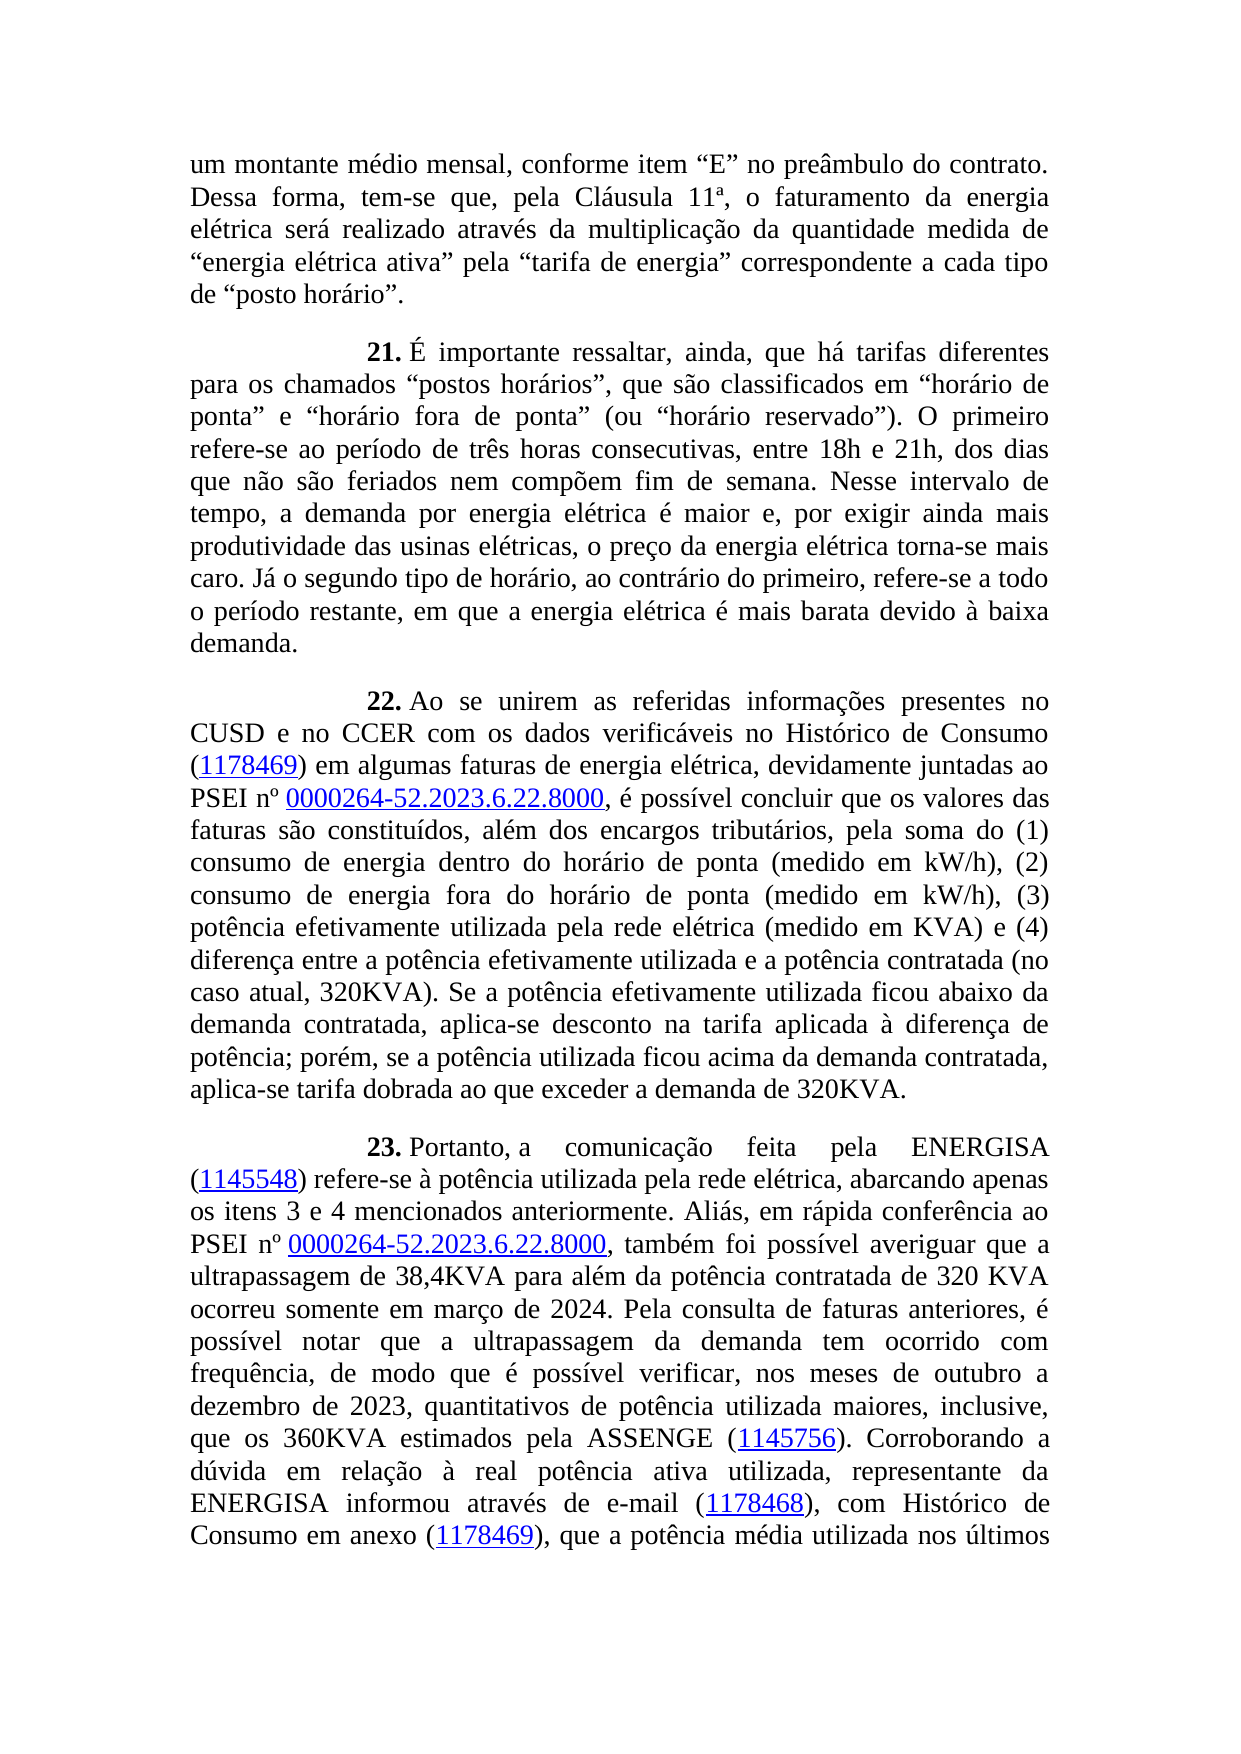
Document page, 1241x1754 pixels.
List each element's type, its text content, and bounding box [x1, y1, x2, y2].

text 22. Ao se unirem as referidas informações presentes no CUSD e no CCER com os dados verificáveis no Histórico de Consumo (1178469) em algumas faturas de energia elétrica, devidamente juntadas ao PSEI nº 0000264-52.2023.6.22.8000, é possível concluir que os valores das faturas são constituídos, além dos encargos tributários, pela soma do (1) consumo de energia dentro do horário de ponta (medido em kW/h), (2) consumo de energia fora do horário de ponta (medido em kW/h), (3) potência efetivamente utilizada pela rede elétrica (medido em KVA) e (4) diferença entre a potência efetivamente utilizada e a potência contratada (no caso atual, 320KVA). Se a potência efetivamente utilizada ficou abaixo da demanda contratada, aplica-se desconto na tarifa aplicada à diferença de potência; porém, se a potência utilizada ficou acima da demanda contratada, aplica-se tarifa dobrada ao que exceder a demanda de 320KVA. [190, 683, 1051, 1105]
text 23. Portanto, a comunicação feita pela ENERGISA (1145548) refere-se à potência utilizada pela rede elétrica, abarcando apenas os itens 3 e 4 mencionados anteriormente. Aliás, em rápida conferência ao PSEI nº 0000264-52.2023.6.22.8000, também foi possível averiguar que a ultrapassagem de 38,4KVA para além da potência contratada de 320 KVA ocorreu somente em março de 2024. Pela consulta de faturas anteriores, é possível notar que a ultrapassagem da demanda tem ocorrido com frequência, de modo que é possível verificar, nos meses de outubro a dezembro de 2023, quantitativos de potência utilizada maiores, inclusive, que os 360KVA estimados pela ASSENGE (1145756). Corroborando a dúvida em relação à real potência ativa utilizada, representante da ENERGISA informou através de e-mail (1178468), com Histórico de Consumo em anexo (1178469), que a potência média utilizada nos últimos [190, 1130, 1051, 1551]
text um montante médio mensal, conforme item “E” no preâmbulo do contrato. Dessa forma, tem-se que, pela Cláusula 11ª, o faturamento da energia elétrica será realizado através da multiplicação da quantidade medida de “energia elétrica ativa” pela “tarifa de energia” correspondente a cada tipo de “posto horário”. [190, 148, 1051, 309]
text 21. É importante ressaltar, ainda, que há tarifas diferentes para os chamados “postos horários”, que são classificados em “horário de ponta” e “horário fora de ponta” (ou “horário reservado”). O primeiro refere-se ao período de três horas consecutivas, entre 18h e 21h, dos dias que não são feriados nem compõem fim de semana. Nesse intervalo de tempo, a demanda por energia elétrica é maior e, por exigir ainda mais produtividade das usinas elétricas, o preço da energia elétrica torna-se mais caro. Já o segundo tipo de horário, ao contrário do primeiro, refere-se a todo o período restante, em que a energia elétrica é mais barata devido à baixa demanda. [190, 334, 1051, 658]
